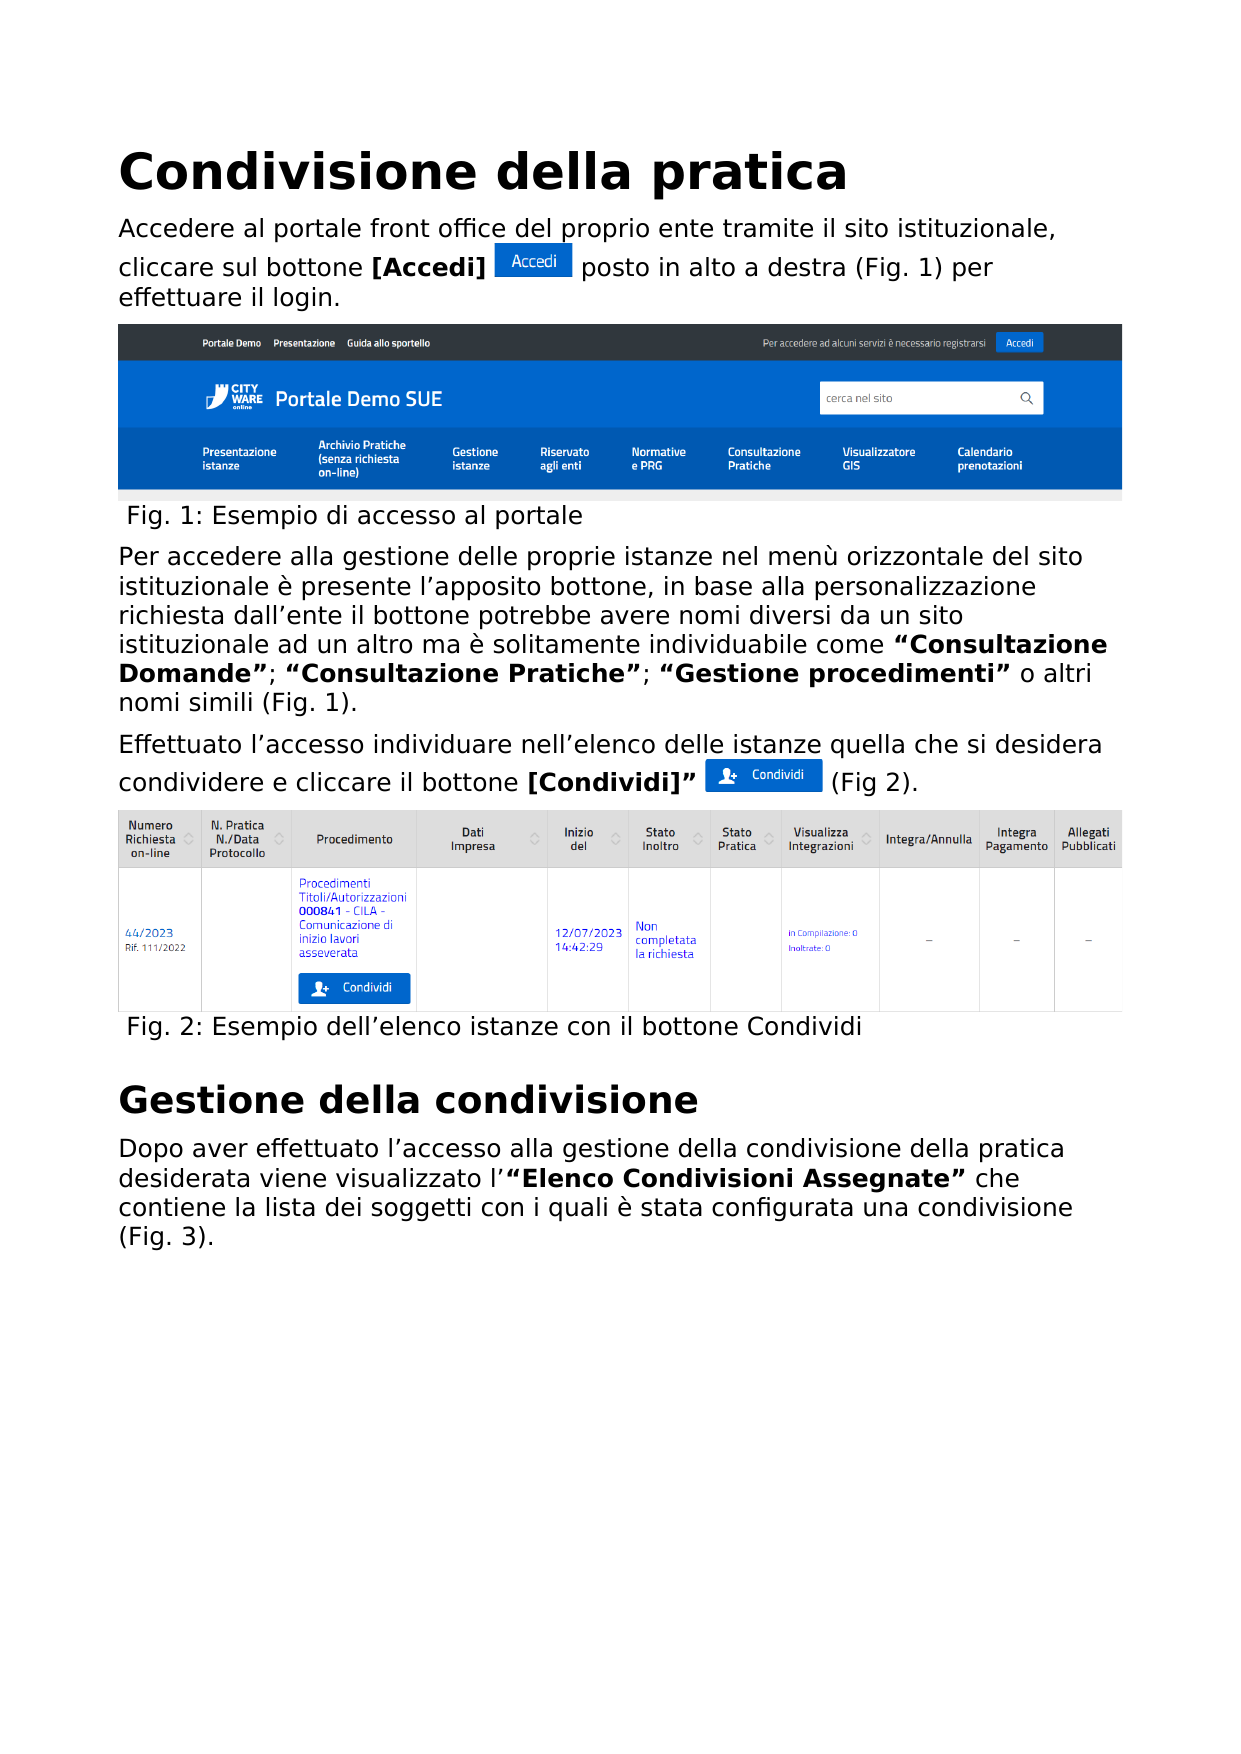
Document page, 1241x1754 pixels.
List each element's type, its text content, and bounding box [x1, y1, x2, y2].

text Per accedere alla gestione delle proprie istanze nel menù orizzontale del sito istituzionale è presente l’apposito bottone, in base alla personalizzazione richiesta dall’ente il bottone potrebbe avere nomi diversi da un sito istituzionale ad un altro ma è solitamente individuabile come “Consultazione Domande”; “Consultazione Pratiche”; “Gestione procedimenti” o altri nomi simili (Fig. 1). [118, 542, 1122, 717]
text Fig. 1: Esempio di accesso al portale [118, 501, 1122, 530]
text Accedere al portale front office del proprio ente tramite il sito istituzionale, cliccare sul bottone [Accedi] posto in alto a destra (Fig. 1) per effettuare il login. [118, 214, 1122, 312]
picture [118, 810, 1123, 1012]
text Effettuato l’accesso individuare nell’elenco delle istanze quella che si desidera condividere e cliccare il bottone [Condividi]” (Fig 2). [118, 730, 1122, 797]
picture [705, 759, 823, 792]
text Dopo aver effettuato l’accesso alla gestione della condivisione della pratica desiderata viene visualizzato l’“Elenco Condivisioni Assegnate” che contiene la lista dei soggetti con i quali è stata configurata una condivisione (Fig. 3). [118, 1135, 1122, 1251]
subtitle Condivisione della pratica [118, 143, 1122, 201]
text Fig. 2: Esempio dell’elenco istanze con il bottone Condividi [118, 1012, 1122, 1041]
picture [118, 324, 1123, 501]
picture [494, 243, 573, 277]
subtitle Gestione della condivisione [118, 1078, 1122, 1122]
